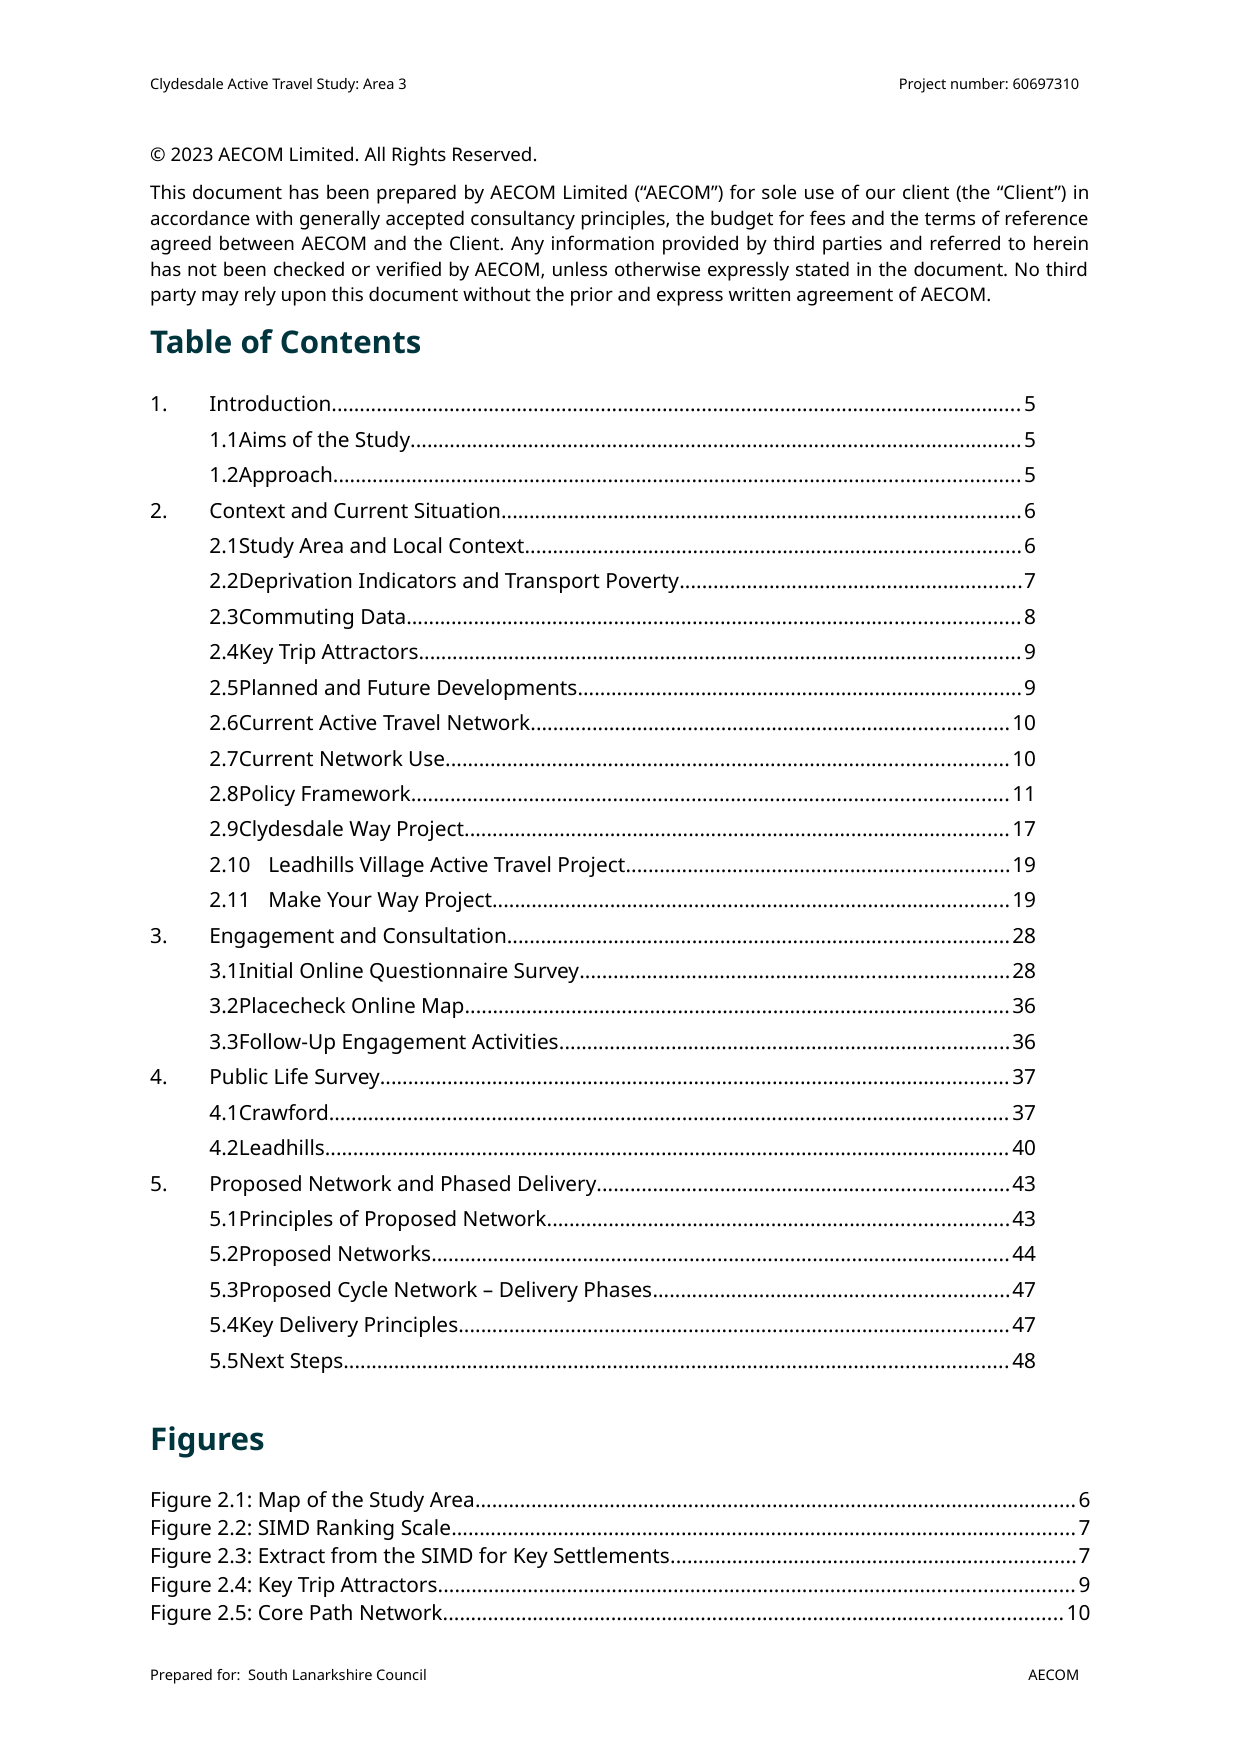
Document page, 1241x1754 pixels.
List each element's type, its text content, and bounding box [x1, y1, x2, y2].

text 2.10 Leadhills Village Active Travel Project 19 [209, 848, 1036, 879]
text © 2023 AECOM Limited. All Rights Reserved. [150, 142, 1090, 167]
text 2. Context and Current Situation 6 [150, 494, 1036, 525]
text This document has been prepared by AECOM Limited (“AECOM”) for sole use of our client (the “Client”) in accordance with generally accepted consultancy principles, the budget for fees and the terms of reference agreed between AECOM and the Client. Any information provided by third parties and referred to herein has not been checked or verified by AECOM, unless otherwise expressly stated in the document. No third party may rely upon this document without the prior and express written agreement of AECOM. [150, 180, 1090, 307]
text 1. Introduction 5 [150, 387, 1036, 419]
text 2.9 Clydesdale Way Project 17 [209, 812, 1036, 844]
text Figure 2.1: Map of the Study Area 6 [150, 1485, 1090, 1513]
text 2.8 Policy Framework 11 [209, 777, 1036, 808]
text 5. Proposed Network and Phased Delivery 43 [150, 1167, 1036, 1198]
subtitle Figures [150, 1417, 1090, 1460]
text 2.1 Study Area and Local Context 6 [209, 529, 1036, 560]
text Figure 2.3: Extract from the SIMD for Key Settlements 7 [150, 1542, 1090, 1570]
text 4. Public Life Survey 37 [150, 1060, 1036, 1092]
text 5.4 Key Delivery Principles 47 [209, 1308, 1036, 1339]
text 3. Engagement and Consultation 28 [150, 919, 1036, 950]
text 2.11 Make Your Way Project 19 [209, 883, 1036, 914]
text 2.5 Planned and Future Developments 9 [209, 671, 1036, 702]
text 5.5 Next Steps 48 [209, 1344, 1036, 1375]
text Figure 2.5: Core Path Network 10 [150, 1598, 1090, 1627]
text 2.3 Commuting Data 8 [209, 600, 1036, 631]
text 3.1 Initial Online Questionnaire Survey 28 [209, 954, 1036, 985]
text 1.1 Aims of the Study 5 [209, 423, 1036, 454]
text 2.6 Current Active Travel Network 10 [209, 706, 1036, 737]
text 2.4 Key Trip Attractors 9 [209, 635, 1036, 667]
text 5.3 Proposed Cycle Network – Delivery Phases 47 [209, 1273, 1036, 1304]
subtitle Table of Contents [150, 320, 1090, 362]
text 2.7 Current Network Use 10 [209, 742, 1036, 773]
text 2.2 Deprivation Indicators and Transport Poverty 7 [209, 564, 1036, 596]
text Figure 2.2: SIMD Ranking Scale 7 [150, 1513, 1090, 1542]
text 4.2 Leadhills 40 [209, 1131, 1036, 1162]
text 4.1 Crawford 37 [209, 1096, 1036, 1127]
text 5.1 Principles of Proposed Network 43 [209, 1202, 1036, 1233]
text 3.2 Placecheck Online Map 36 [209, 989, 1036, 1021]
text Figure 2.4: Key Trip Attractors 9 [150, 1570, 1090, 1598]
text 5.2 Proposed Networks 44 [209, 1237, 1036, 1269]
text 3.3 Follow-Up Engagement Activities 36 [209, 1025, 1036, 1056]
text 1.2 Approach 5 [209, 458, 1036, 489]
